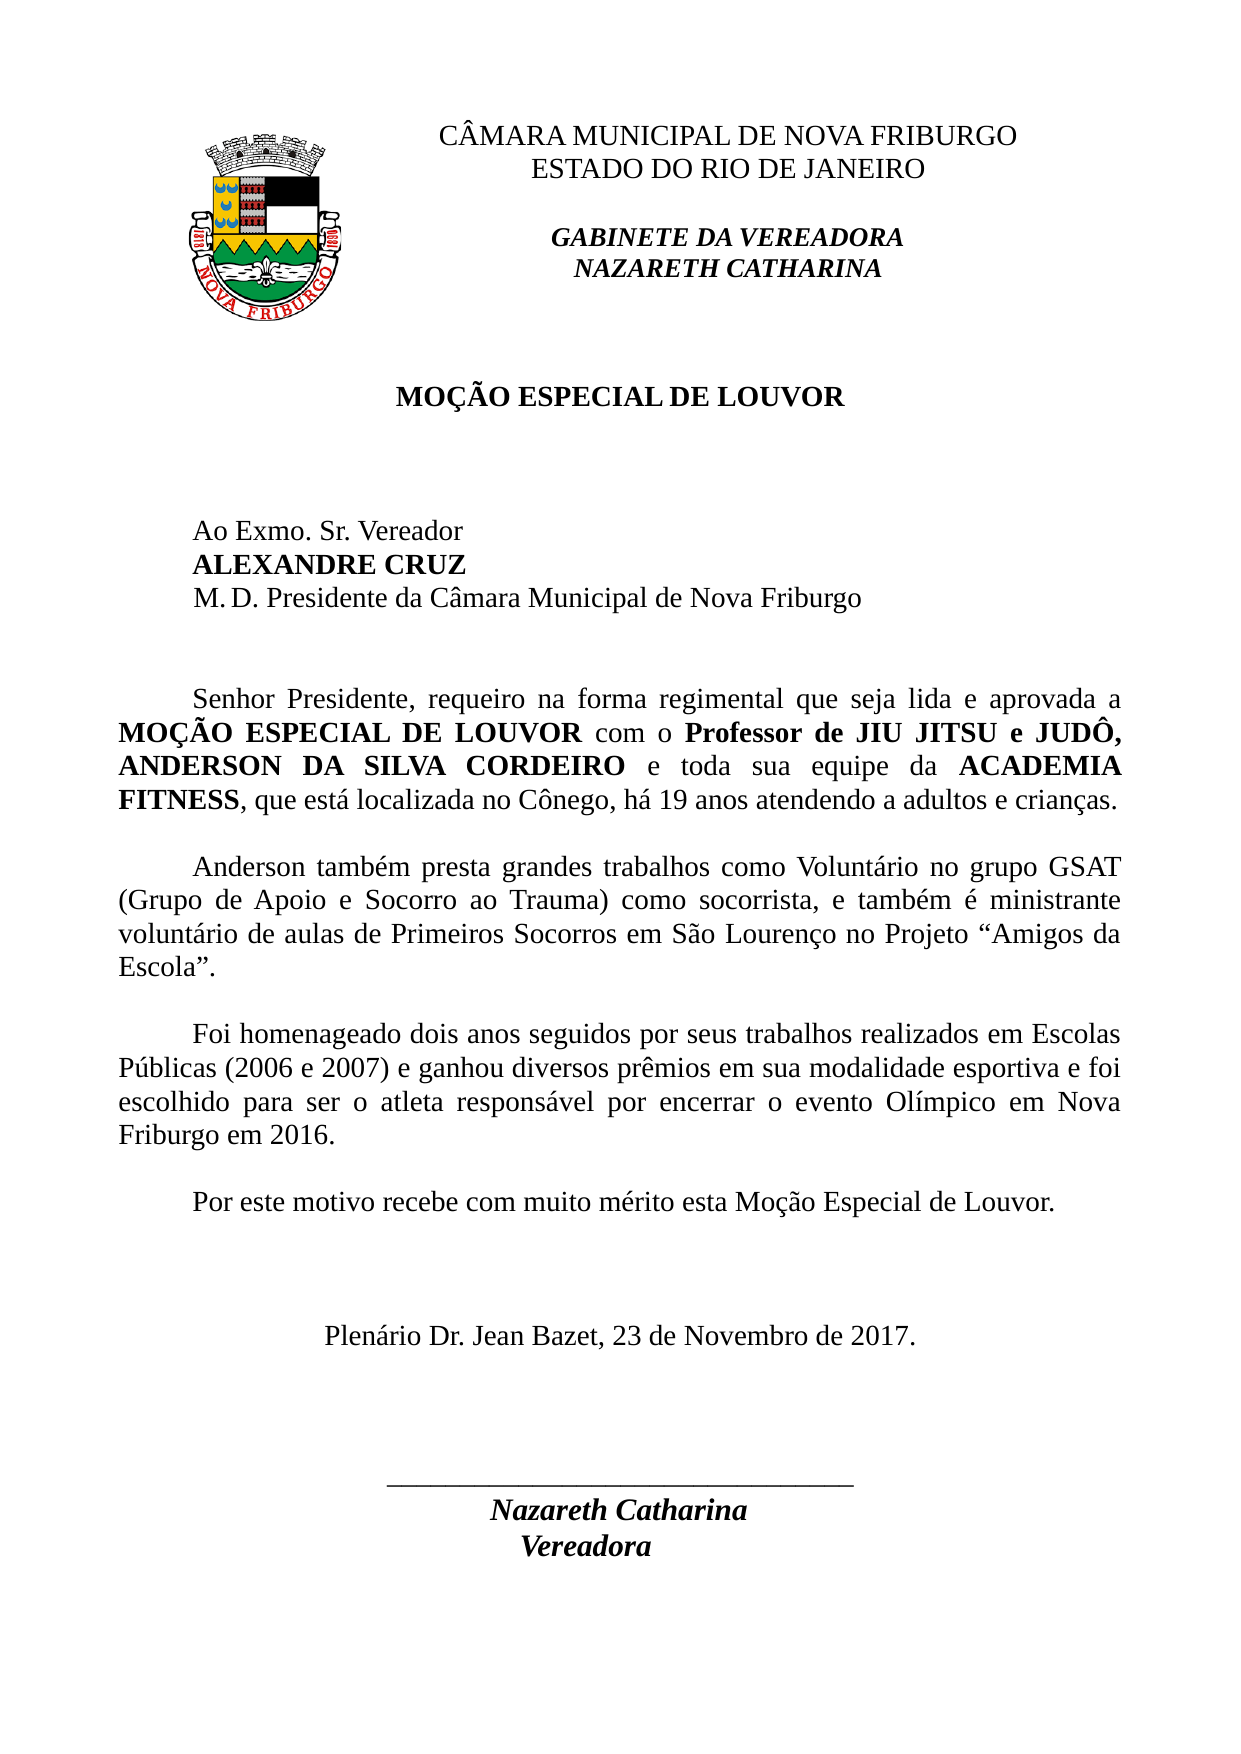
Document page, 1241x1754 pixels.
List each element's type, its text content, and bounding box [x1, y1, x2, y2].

text NAZARETH CATHARINA [342, 252, 1122, 283]
text [118, 152, 188, 185]
text ESTADO DO RIO DE JANEIRO [342, 152, 1122, 185]
text Ao Exmo. Sr. Vereador [118, 513, 1122, 547]
subtitle ________________________________ [118, 1453, 1122, 1490]
text Vereadora [44, 1528, 1122, 1563]
text Por este motivo recebe com muito mérito esta Moção Especial de Louvor. [118, 1184, 1122, 1218]
subtitle Nazareth Catharina [118, 1490, 1122, 1528]
text [118, 252, 188, 283]
picture [188, 134, 342, 321]
text Foi homenageado dois anos seguidos por seus trabalhos realizados em Escolas Públicas (2006 e 2007) e ganhou diversos prêmios em sua modalidade esportiva e foi escolhido para ser o atleta responsável por encerrar o evento Olímpico em Nova Friburgo em 2016. [118, 1017, 1122, 1151]
text GABINETE DA VEREADORA [342, 221, 1122, 252]
text Plenário Dr. Jean Bazet, 23 de Novembro de 2017. [118, 1318, 1122, 1352]
text CÂMARA MUNICIPAL DE NOVA FRIBURGO [118, 118, 1122, 152]
text ALEXANDRE CRUZ [118, 547, 1122, 581]
text Anderson também presta grandes trabalhos como Voluntário no grupo GSAT (Grupo de Apoio e Socorro ao Trauma) como socorrista, e também é ministrante voluntário de aulas de Primeiros Socorros em São Lourenço no Projeto “Amigos da Escola”. [118, 849, 1122, 983]
text Senhor Presidente, requeiro na forma regimental que seja lida e aprovada a MOÇÃO ESPECIAL DE LOUVOR com o Professor de JIU JITSU e JUDÔ, ANDERSON DA SILVA CORDEIRO e toda sua equipe da ACADEMIA FITNESS, que está localizada no Cônego, há 19 anos atendendo a adultos e crianças. [118, 681, 1122, 815]
text [118, 221, 188, 252]
text MOÇÃO ESPECIAL DE LOUVOR [118, 379, 1122, 413]
list D. Presidente da Câmara Municipal de Nova Friburgo [193, 581, 1122, 614]
